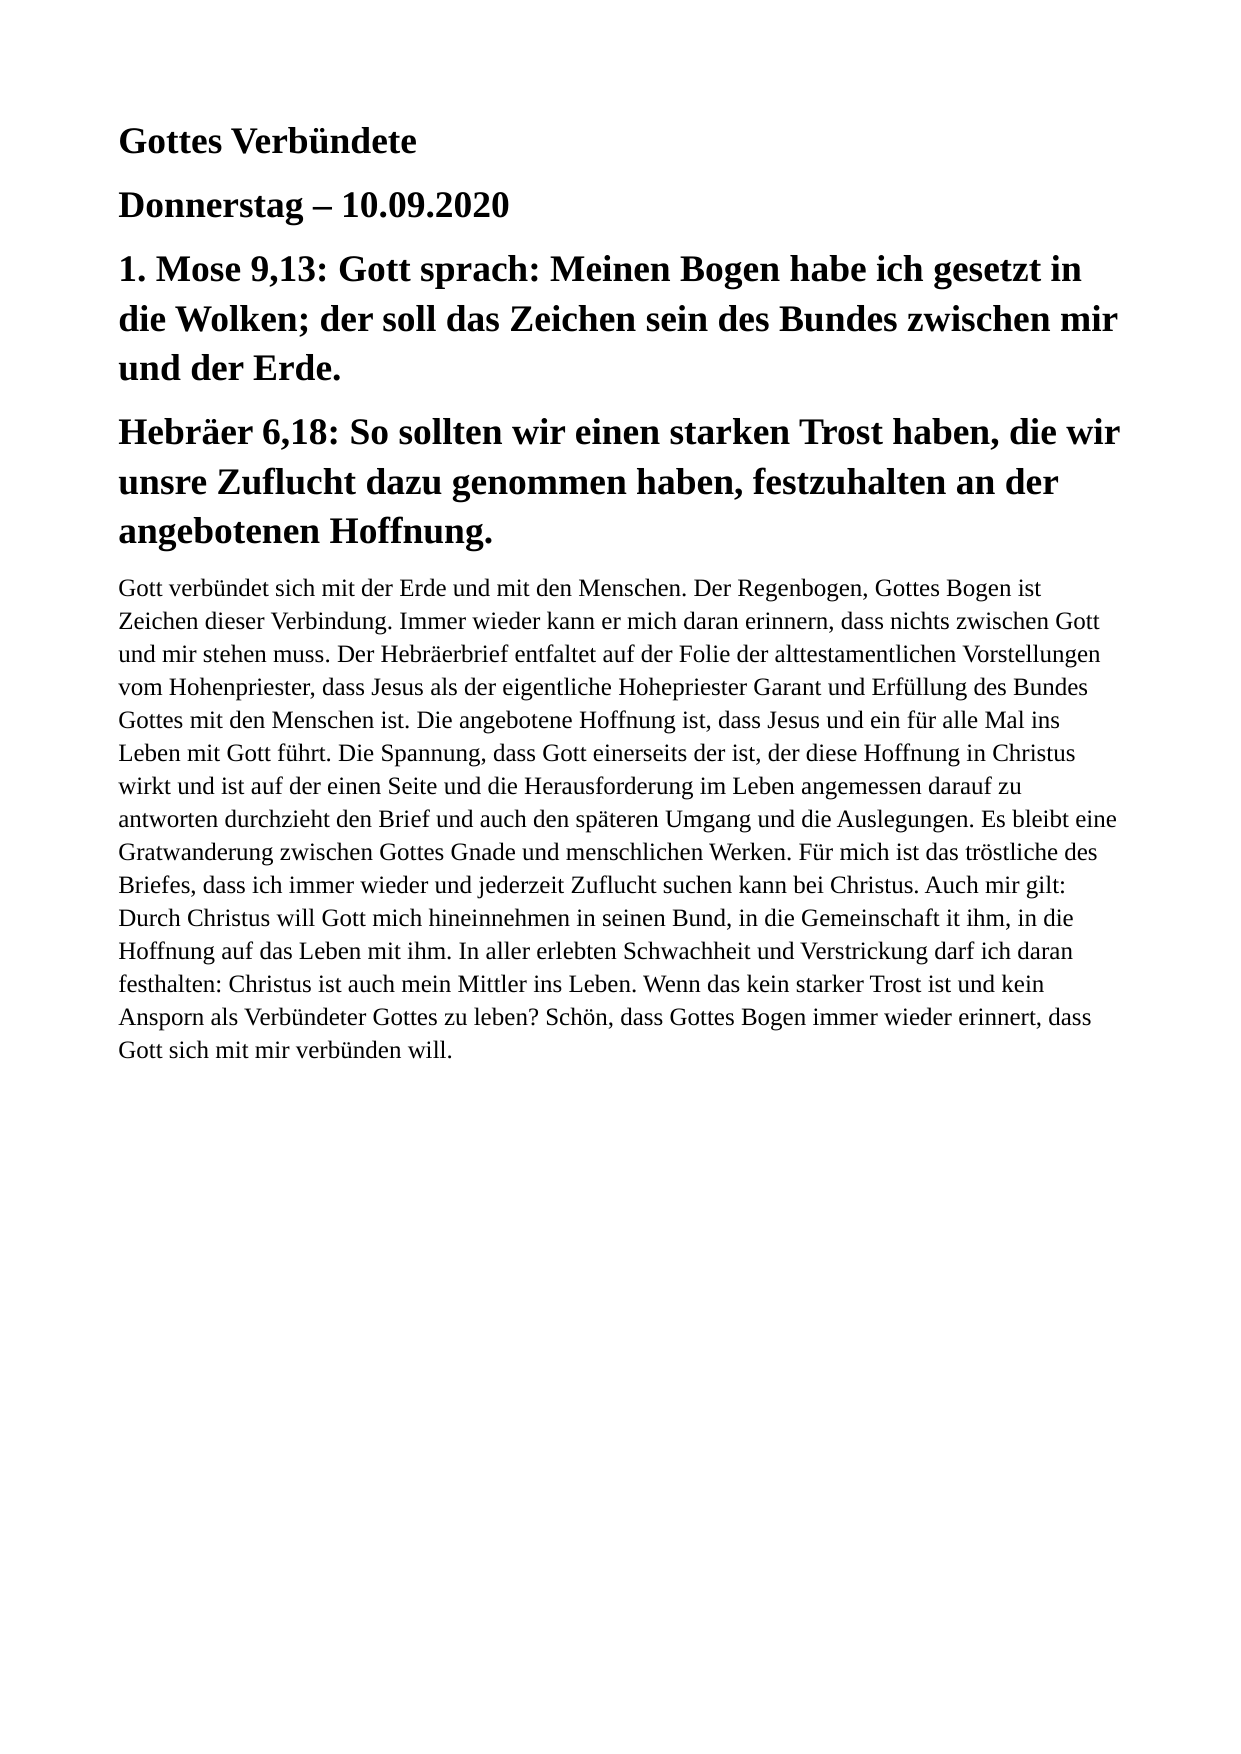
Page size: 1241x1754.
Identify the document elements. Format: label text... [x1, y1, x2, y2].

text Gott verbündet sich mit der Erde und mit den Menschen. Der Regenbogen, Gottes Bogen ist Zeichen dieser Verbindung. Immer wieder kann er mich daran erinnern, dass nichts zwischen Gott und mir stehen muss. Der Hebräerbrief entfaltet auf der Folie der alttestamentlichen Vorstellungen vom Hohenpriester, dass Jesus als der eigentliche Hohepriester Garant und Erfüllung des Bundes Gottes mit den Menschen ist. Die angebotene Hoffnung ist, dass Jesus und ein für alle Mal ins Leben mit Gott führt. Die Spannung, dass Gott einerseits der ist, der diese Hoffnung in Christus wirkt und ist auf der einen Seite und die Herausforderung im Leben angemessen darauf zu antworten durchzieht den Brief und auch den späteren Umgang und die Auslegungen. Es bleibt eine Gratwanderung zwischen Gottes Gnade und menschlichen Werken. Für mich ist das tröstliche des Briefes, dass ich immer wieder und jederzeit Zuflucht suchen kann bei Christus. Auch mir gilt: Durch Christus will Gott mich hineinnehmen in seinen Bund, in die Gemeinschaft it ihm, in die Hoffnung auf das Leben mit ihm. In aller erlebten Schwachheit und Verstrickung darf ich daran festhalten: Christus ist auch mein Mittler ins Leben. Wenn das kein starker Trost ist und kein Ansporn als Verbündeter Gottes zu leben? Schön, dass Gottes Bogen immer wieder erinnert, dass Gott sich mit mir verbünden will. [118, 573, 1122, 1064]
text Gottes Verbündete [118, 118, 1122, 161]
text Donnerstag – 10.09.2020 [118, 182, 1122, 225]
text Hebräer 6,18: So sollten wir einen starken Trost haben, die wir unsre Zuflucht dazu genommen haben, festzuhalten an der angebotenen Hoffnung. [118, 410, 1122, 552]
text 1. Mose 9,13: Gott sprach: Meinen Bogen habe ich gesetzt in die Wolken; der soll das Zeichen sein des Bundes zwischen mir und der Erde. [118, 246, 1122, 389]
